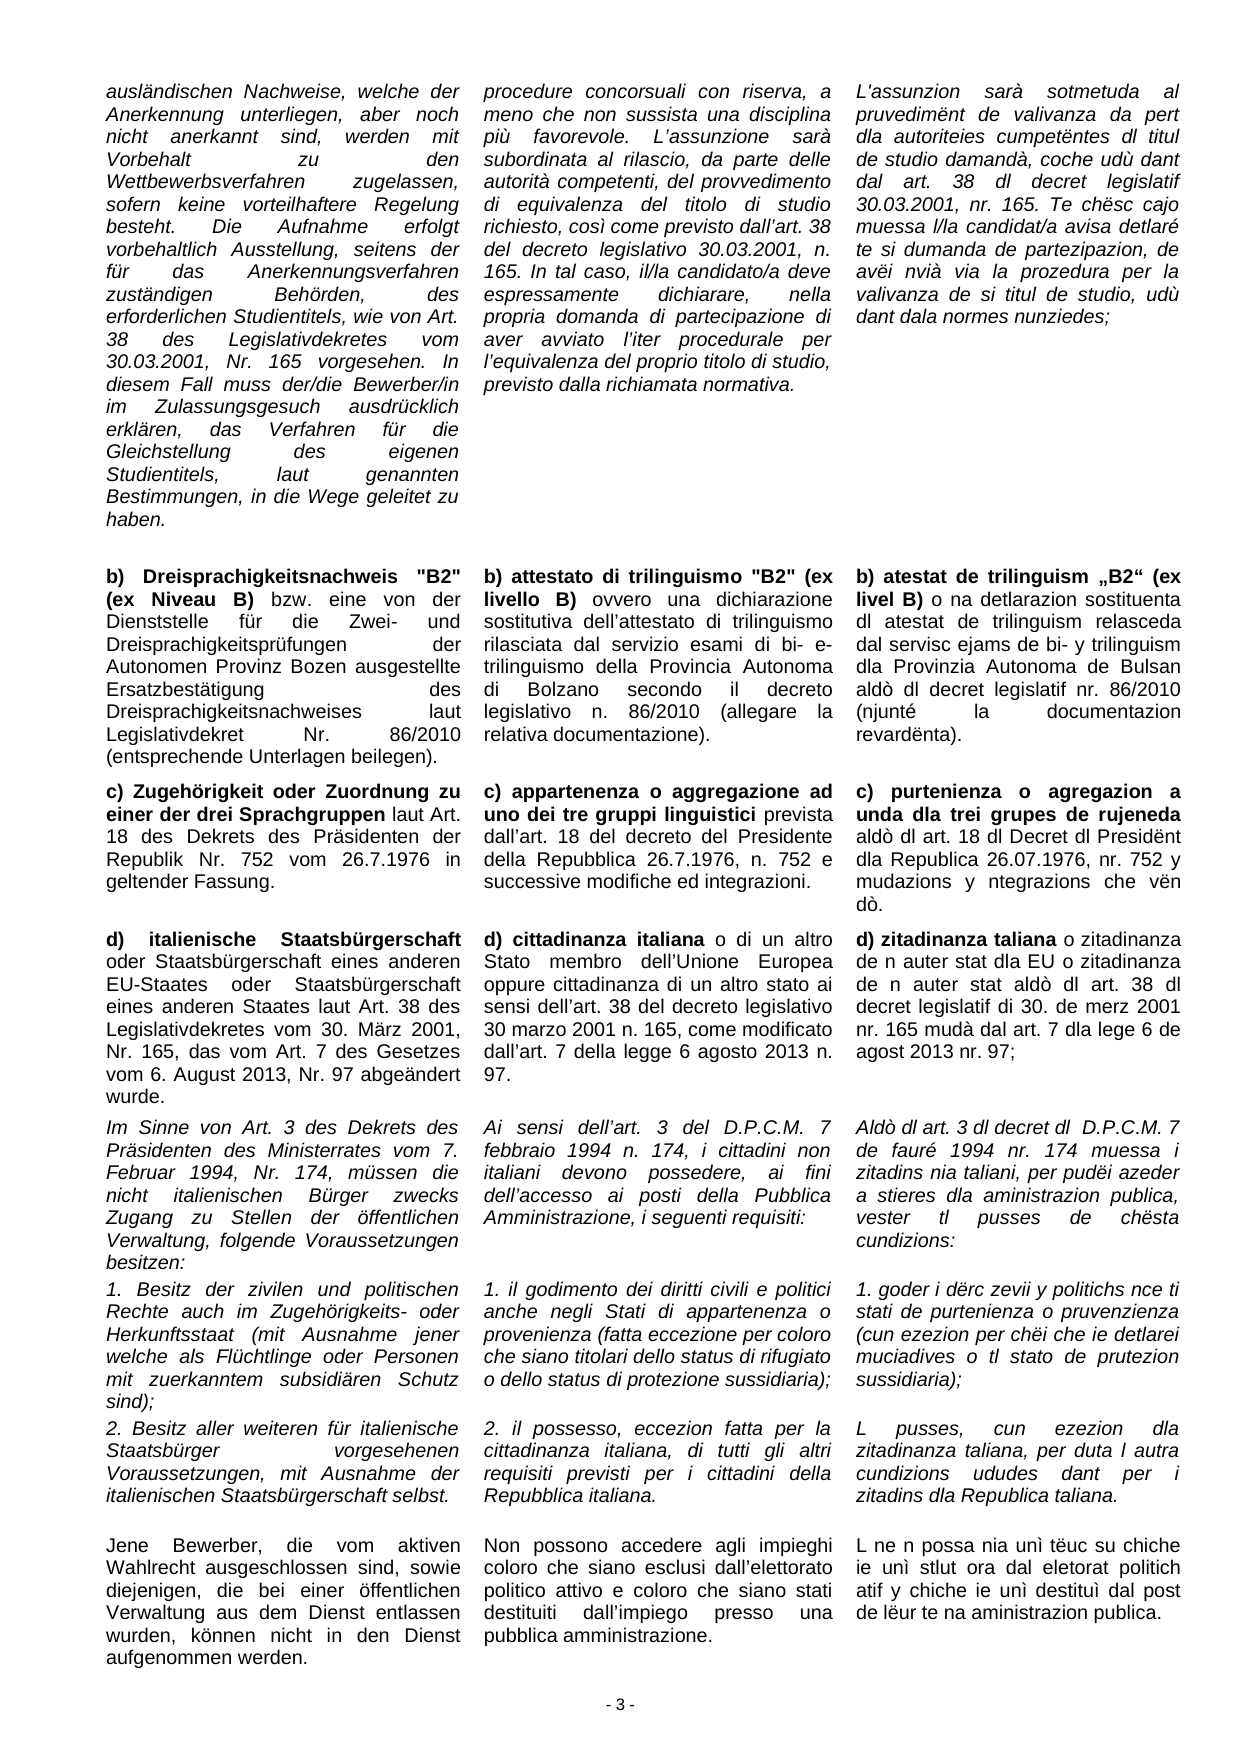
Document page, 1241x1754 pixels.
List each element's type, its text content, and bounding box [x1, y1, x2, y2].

table_cell [473, 536, 844, 559]
table_cell 2. Besitz aller weiteren für italienische Staatsbürger vorgesehenen Voraussetzungen, mit Ausnahme der italienischen Staatsbürgerschaft selbst. [95, 1415, 472, 1509]
table_cell c) purtenienza o agregazion a unda dla trei grupes de rujeneda aldò dl art. 18 dl Decret dl Presidënt dla Republica 26.07.1976, nr. 752 y mudazions y ntegrazions che vën dò. [845, 774, 1193, 921]
table_cell Non possono accedere agli impieghi coloro che siano esclusi dall’elettorato politico attivo e coloro che siano stati destituiti dall’impiego presso una pubblica amministrazione. [473, 1531, 844, 1671]
table_cell [473, 1509, 844, 1531]
table_cell d) zitadinanza taliana o zitadinanza de n auter stat dla EU o zitadinanza de n auter stat aldò dl art. 38 dl decret legislatif di 30. de merz 2001 nr. 165 mudà dal art. 7 dla lege 6 de agost 2013 nr. 97; [845, 921, 1193, 1114]
table_cell d) italienische Staatsbürgerschaft oder Staatsbürgerschaft eines anderen EU-Staates oder Staatsbürgerschaft eines anderen Staates laut Art. 38 des Legislativdekretes vom 30. März 2001, Nr. 165, das vom Art. 7 des Gesetzes vom 6. August 2013, Nr. 97 abgeändert wurde. [95, 921, 472, 1114]
table_cell d) cittadinanza italiana o di un altro Stato membro dell’Unione Europea oppure cittadinanza di un altro stato ai sensi dell’art. 38 del decreto legislativo 30 marzo 2001 n. 165, come modificato dall’art. 7 della legge 6 agosto 2013 n. 97. [473, 921, 844, 1114]
table_cell [845, 1509, 1193, 1531]
table_cell [95, 1509, 472, 1531]
table_cell Im Sinne von Art. 3 des Dekrets des Präsidenten des Ministerrates vom 7. Februar 1994, Nr. 174, müssen die nicht italienischen Bürger zwecks Zugang zu Stellen der öffentlichen Verwaltung, folgende Voraussetzungen besitzen: [95, 1114, 472, 1276]
table_cell L pusses, cun ezezion dla zitadinanza taliana, per duta l autra cundizions ududes dant per i zitadins dla Republica taliana. [845, 1415, 1193, 1509]
table_cell Jene Bewerber, die vom aktiven Wahlrecht ausgeschlossen sind, sowie diejenigen, die bei einer öffentlichen Verwaltung aus dem Dienst entlassen wurden, können nicht in den Dienst aufgenommen werden. [95, 1531, 472, 1671]
table_cell 1. il godimento dei diritti civili e politici anche negli Stati di appartenenza o provenienza (fatta eccezione per coloro che siano titolari dello status di rifugiato o dello status di protezione sussidiaria); [473, 1276, 844, 1415]
table_cell 1. goder i dërc zevii y politichs nce ti stati de purtenienza o pruvenzienza (cun ezezion per chëi che ie detlarei muciadives o tl stato de prutezion sussidiaria); [845, 1276, 1193, 1415]
table_cell ausländischen Nachweise, welche der Anerkennung unterliegen, aber noch nicht anerkannt sind, werden mit Vorbehalt zu den Wettbewerbsverfahren zugelassen, sofern keine vorteilhaftere Regelung besteht. Die Aufnahme erfolgt vorbehaltlich Ausstellung, seitens der für das Anerkennungsverfahren zuständigen Behörden, des erforderlichen Studientitels, wie von Art. 38 des Legislativdekretes vom 30.03.2001, Nr. 165 vorgesehen. In diesem Fall muss der/die Bewerber/in im Zulassungsgesuch ausdrücklich erklären, das Verfahren für die Gleichstellung des eigenen Studientitels, laut genannten Bestimmungen, in die Wege geleitet zu haben. [95, 74, 472, 536]
table_cell 1. Besitz der zivilen und politischen Rechte auch im Zugehörigkeits- oder Herkunftsstaat (mit Ausnahme jener welche als Flüchtlinge oder Personen mit zuerkanntem subsidiären Schutz sind); [95, 1276, 472, 1415]
table_cell b) Dreisprachigkeitsnachweis "B2" (ex Niveau B) bzw. eine von der Dienststelle für die Zwei- und Dreisprachigkeitsprüfungen der Autonomen Provinz Bozen ausgestellte Ersatzbestätigung des Dreisprachigkeitsnachweises laut Legislativdekret Nr. 86/2010 (entsprechende Unterlagen beilegen). [95, 559, 472, 774]
table_cell c) Zugehörigkeit oder Zuordnung zu einer der drei Sprachgruppen laut Art. 18 des Dekrets des Präsidenten der Republik Nr. 752 vom 26.7.1976 in geltender Fassung. [95, 774, 472, 921]
table_cell b) attestato di trilinguismo "B2" (ex livello B) ovvero una dichiarazione sostitutiva dell’attestato di trilinguismo rilasciata dal servizio esami di bi- e- trilinguismo della Provincia Autonoma di Bolzano secondo il decreto legislativo n. 86/2010 (allegare la relativa documentazione). [473, 559, 844, 774]
table_cell procedure concorsuali con riserva, a meno che non sussista una disciplina più favorevole. L’assunzione sarà subordinata al rilascio, da parte delle autorità competenti, del provvedimento di equivalenza del titolo di studio richiesto, così come previsto dall’art. 38 del decreto legislativo 30.03.2001, n. 165. In tal caso, il/la candidato/a deve espressamente dichiarare, nella propria domanda di partecipazione di aver avviato l’iter procedurale per l’equivalenza del proprio titolo di studio, previsto dalla richiamata normativa. [473, 74, 844, 536]
table_cell b) atestat de trilinguism „B2“ (ex livel B) o na detlarazion sostituenta dl atestat de trilinguism relasceda dal servisc ejams de bi- y trilinguism dla Provinzia Autonoma de Bulsan aldò dl decret legislatif nr. 86/2010 (njunté la documentazion revardënta). [845, 559, 1193, 774]
table_cell Aldò dl art. 3 dl decret dl D.P.C.M. 7 de fauré 1994 nr. 174 muessa i zitadins nia taliani, per pudëi azeder a stieres dla aministrazion publica, vester tl pusses de chësta cundizions: [845, 1114, 1193, 1276]
table_cell L ne n possa nia unì tëuc su chiche ie unì stlut ora dal eletorat politich atif y chiche ie unì destituì dal post de lëur te na aministrazion publica. [845, 1531, 1193, 1671]
table_cell c) appartenenza o aggregazione ad uno dei tre gruppi linguistici prevista dall’art. 18 del decreto del Presidente della Repubblica 26.7.1976, n. 752 e successive modifiche ed integrazioni. [473, 774, 844, 921]
table_cell 2. il possesso, eccezion fatta per la cittadinanza italiana, di tutti gli altri requisiti previsti per i cittadini della Repubblica italiana. [473, 1415, 844, 1509]
table_cell [845, 536, 1193, 559]
table_cell Ai sensi dell’art. 3 del D.P.C.M. 7 febbraio 1994 n. 174, i cittadini non italiani devono possedere, ai fini dell’accesso ai posti della Pubblica Amministrazione, i seguenti requisiti: [473, 1114, 844, 1276]
table_cell [95, 536, 472, 559]
table_cell L'assunzion sarà sotmetuda al pruvedimënt de valivanza da pert dla autoriteies cumpetëntes dl titul de studio damandà, coche udù dant dal art. 38 dl decret legislatif 30.03.2001, nr. 165. Te chësc cajo muessa l/la candidat/a avisa detlaré te si dumanda de partezipazion, de avëi nvià via la prozedura per la valivanza de si titul de studio, udù dant dala normes nunziedes; [845, 74, 1193, 536]
